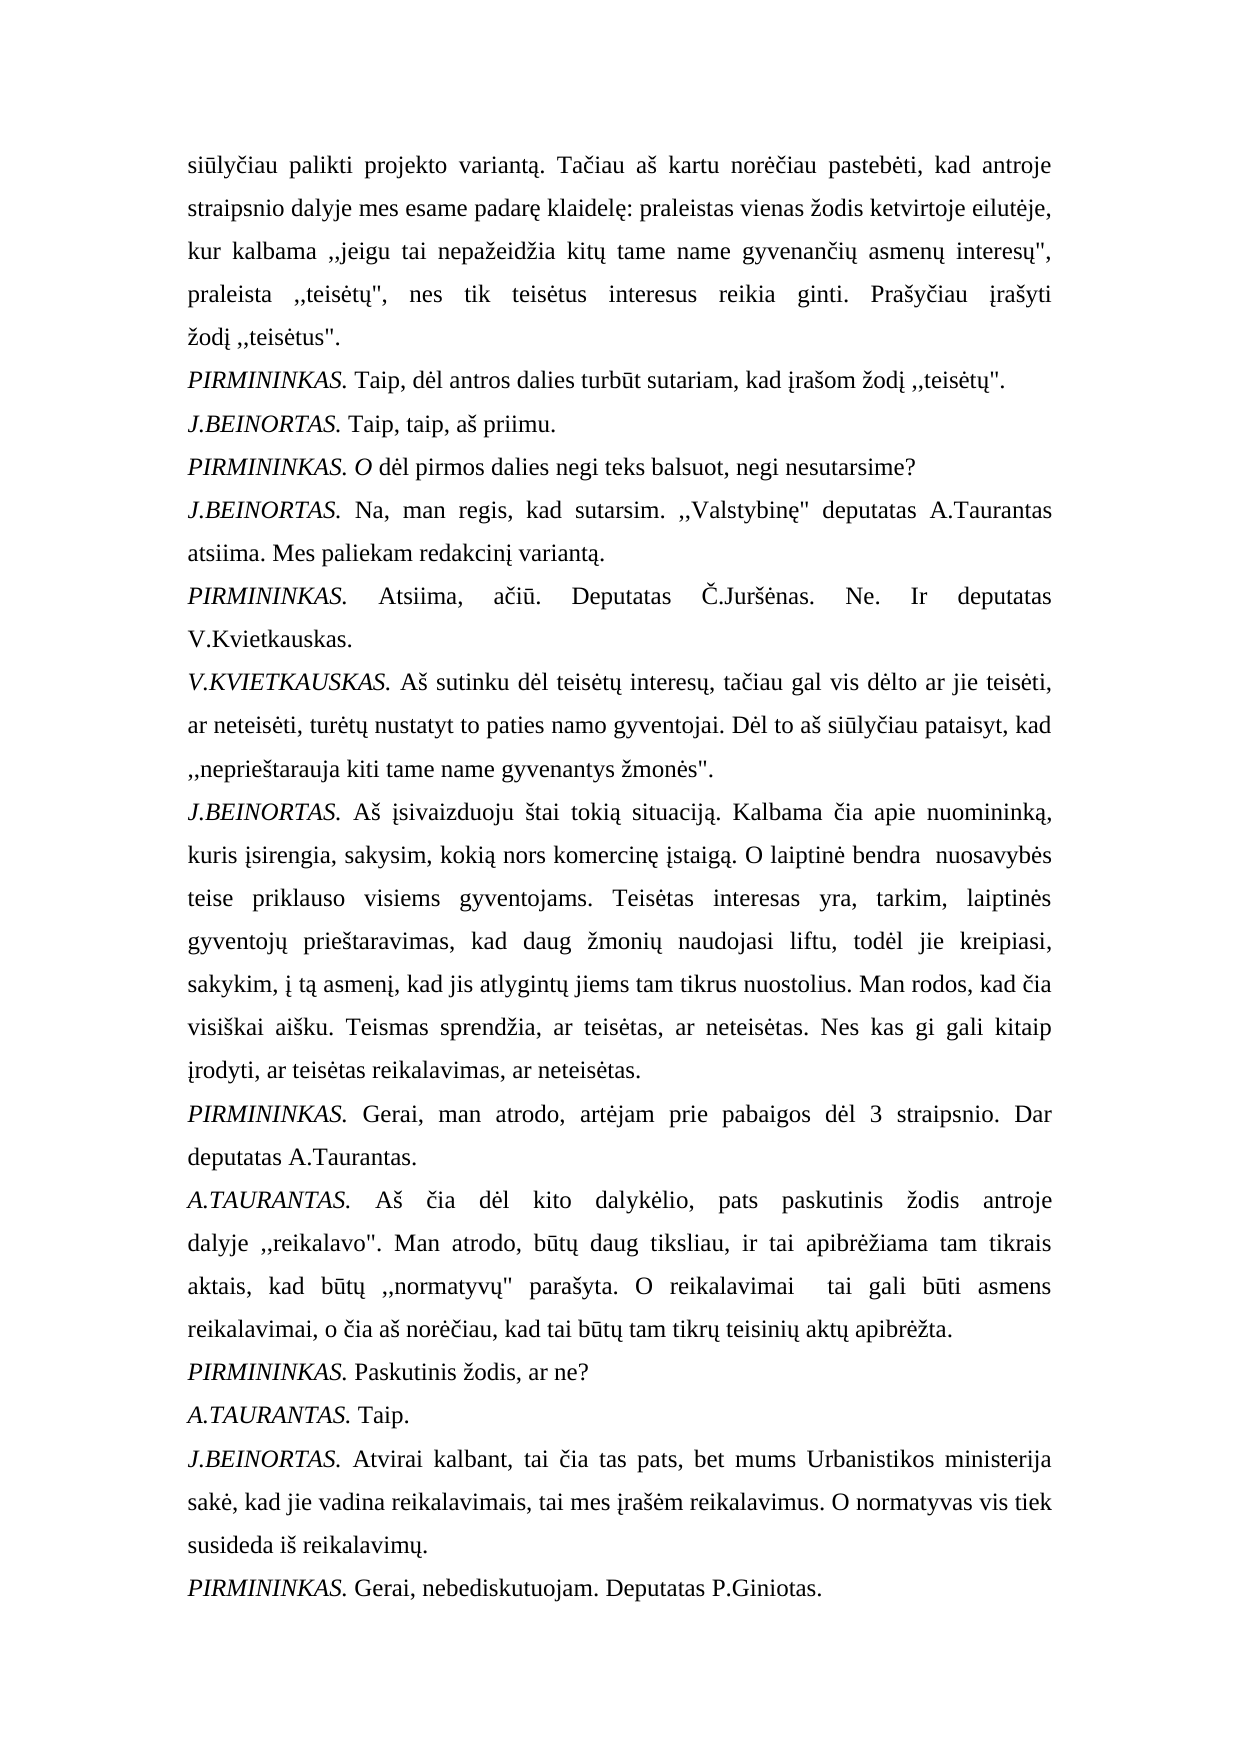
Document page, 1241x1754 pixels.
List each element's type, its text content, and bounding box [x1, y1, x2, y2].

text V.KVIETKAUSKAS. Aš sutinku dėl teisėtų interesų, tačiau gal vis dėlto ar jie teisėti, ar neteisėti, turėtų nustatyt to paties namo gyventojai. Dėl to aš siūlyčiau pataisyt, kad ,,neprieštarauja kiti tame name gyvenantys žmonės". [187, 667, 1053, 782]
text siūlyčiau palikti projekto variantą. Tačiau aš kartu norėčiau pastebėti, kad antroje straipsnio dalyje mes esame padarę klaidelę: praleistas vienas žodis ketvirtoje eilutėje, kur kalbama ,,jeigu tai nepažeidžia kitų tame name gyvenančių asmenų interesų", praleista ,,teisėtų", nes tik teisėtus interesus reikia ginti. Prašyčiau įrašyti žodį ,,teisėtus". [187, 150, 1053, 351]
text PIRMININKAS. Atsiima, ačiū. Deputatas Č.Juršėnas. Ne. Ir deputatas V.Kvietkauskas. [187, 581, 1053, 653]
text PIRMININKAS. O dėl pirmos dalies negi teks balsuot, negi nesutarsime? [187, 452, 1053, 481]
text J.BEINORTAS. Aš įsivaizduoju štai tokią situaciją. Kalbama čia apie nuomininką, kuris įsirengia, sakysim, kokią nors komercinę įstaigą. O laiptinė bendra nuosavybės teise priklauso visiems gyventojams. Teisėtas interesas yra, tarkim, laiptinės gyventojų prieštaravimas, kad daug žmonių naudojasi liftu, todėl jie kreipiasi, sakykim, į tą asmenį, kad jis atlygintų jiems tam tikrus nuostolius. Man rodos, kad čia visiškai aišku. Teismas sprendžia, ar teisėtas, ar neteisėtas. Nes kas gi gali kitaip įrodyti, ar teisėtas reikalavimas, ar neteisėtas. [187, 797, 1053, 1084]
text PIRMININKAS. Gerai, nebediskutuojam. Deputatas P.Giniotas. [187, 1573, 1053, 1602]
text J.BEINORTAS. Na, man regis, kad sutarsim. ,,Valstybinę" deputatas A.Taurantas atsiima. Mes paliekam redakcinį variantą. [187, 495, 1053, 567]
text J.BEINORTAS. Atvirai kalbant, tai čia tas pats, bet mums Urbanistikos ministerija sakė, kad jie vadina reikalavimais, tai mes įrašėm reikalavimus. O normatyvas vis tiek susideda iš reikalavimų. [187, 1444, 1053, 1559]
text PIRMININKAS. Paskutinis žodis, ar ne? [187, 1357, 1053, 1386]
text PIRMININKAS. Gerai, man atrodo, artėjam prie pabaigos dėl 3 straipsnio. Dar deputatas A.Taurantas. [187, 1099, 1053, 1171]
text J.BEINORTAS. Taip, taip, aš priimu. [187, 409, 1053, 437]
text A.TAURANTAS. Aš čia dėl kito dalykėlio, pats paskutinis žodis antroje dalyje ,,reikalavo". Man atrodo, būtų daug tiksliau, ir tai apibrėžiama tam tikrais aktais, kad būtų ,,normatyvų" parašyta. O reikalavimai tai gali būti asmens reikalavimai, o čia aš norėčiau, kad tai būtų tam tikrų teisinių aktų apibrėžta. [187, 1185, 1053, 1343]
text PIRMININKAS. Taip, dėl antros dalies turbūt sutariam, kad įrašom žodį ,,teisėtų". [187, 366, 1053, 394]
text A.TAURANTAS. Taip. [187, 1401, 1053, 1429]
